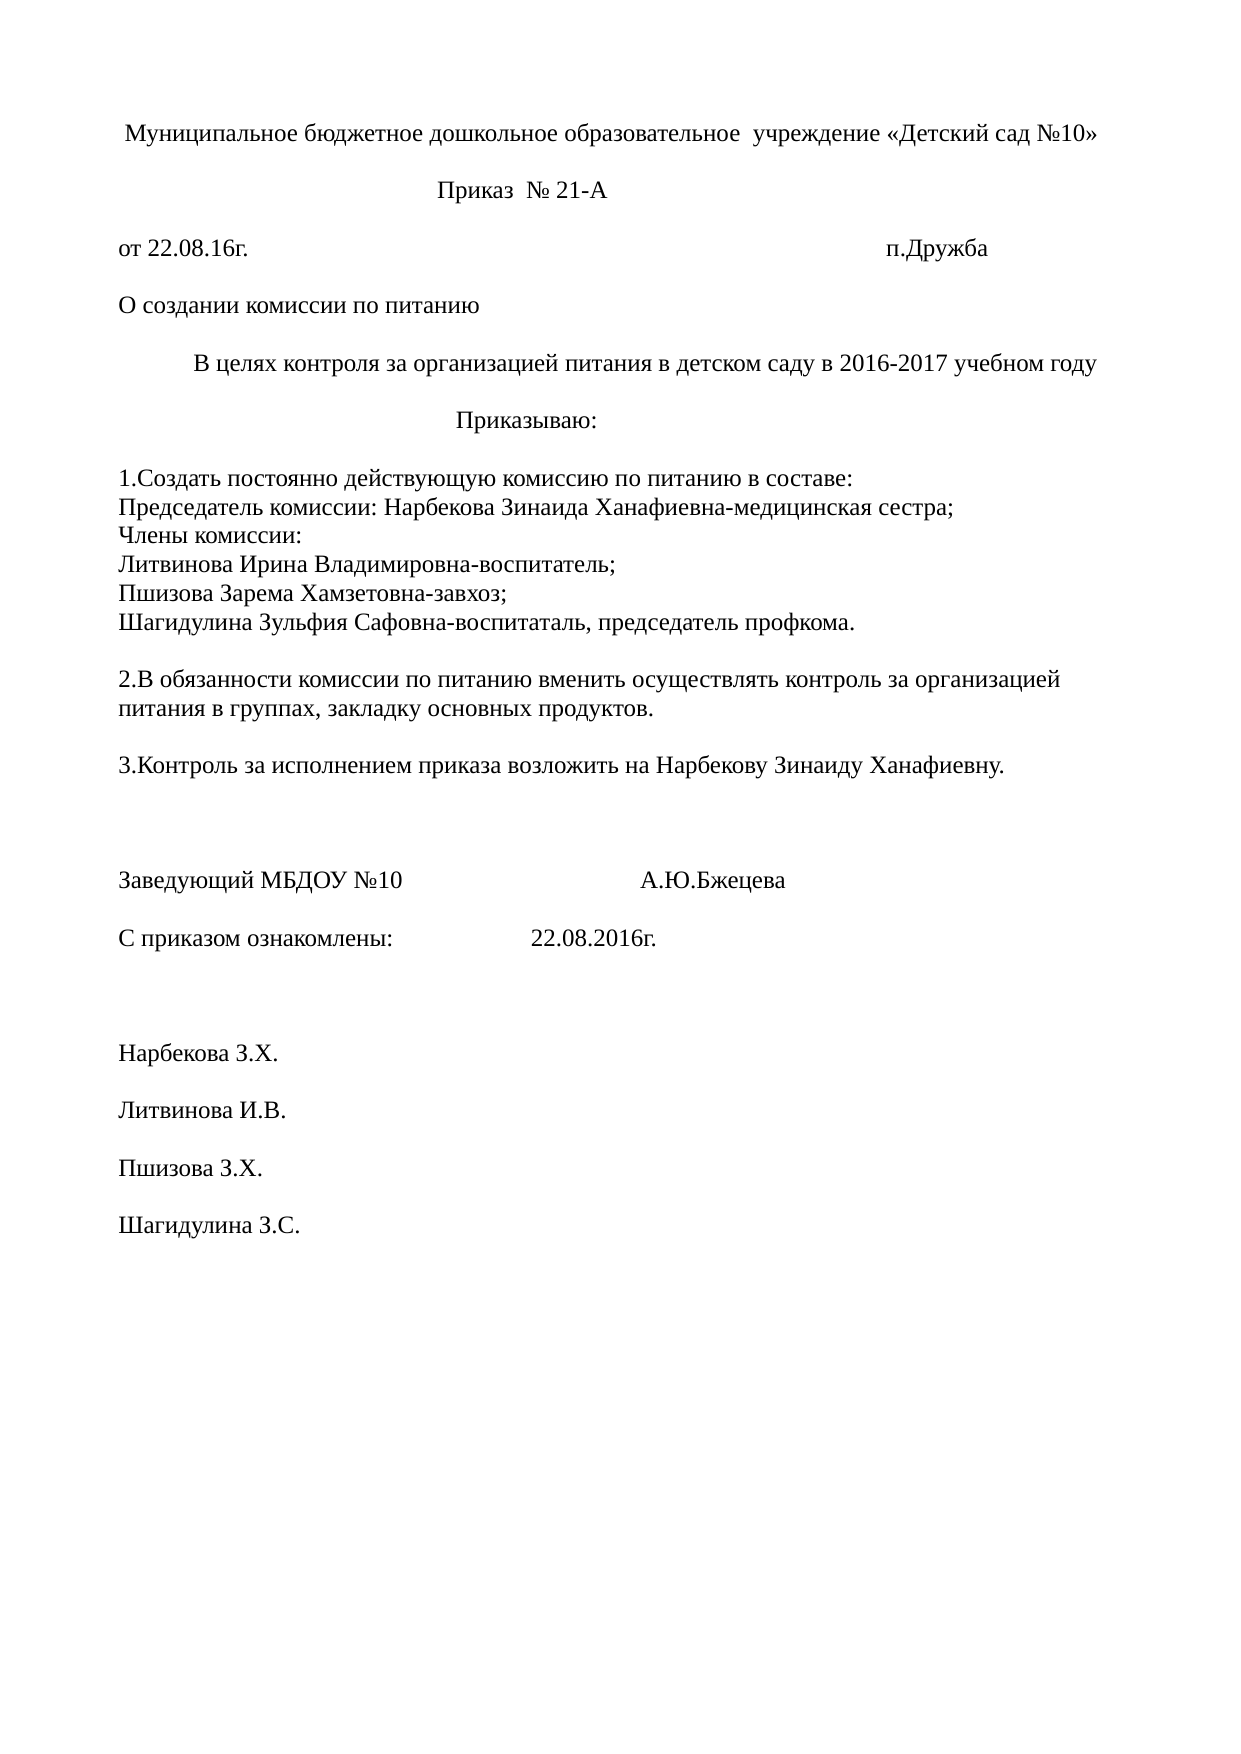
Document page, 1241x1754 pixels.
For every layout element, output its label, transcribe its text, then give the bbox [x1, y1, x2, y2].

text Приказываю: [118, 406, 1122, 434]
text 2.В обязанности комиссии по питанию вменить осуществлять контроль за организацией питания в группах, закладку основных продуктов. [118, 664, 1122, 722]
text С приказом ознакомлены: 22.08.2016г. [118, 923, 1122, 952]
text Литвинова И.В. [118, 1096, 1122, 1124]
text от 22.08.16г. п.Дружба [118, 233, 1122, 262]
text Заведующий МБДОУ №10 А.Ю.Бжецева [118, 866, 1122, 894]
text 1.Создать постоянно действующую комиссию по питанию в составе: [118, 463, 1122, 492]
text Литвинова Ирина Владимировна-воспитатель; [118, 549, 1122, 578]
text Члены комиссии: [118, 521, 1122, 549]
text Пшизова З.Х. [118, 1153, 1122, 1182]
text 3.Контроль за исполнением приказа возложить на Нарбекову Зинаиду Ханафиевну. [118, 751, 1122, 779]
text Приказ № 21-А [118, 176, 1122, 204]
text Нарбекова З.Х. [118, 1038, 1122, 1067]
text Муниципальное бюджетное дошкольное образовательное учреждение «Детский сад №10» [118, 118, 1122, 147]
text О создании комиссии по питанию [118, 291, 1122, 319]
text В целях контроля за организацией питания в детском саду в 2016-2017 учебном году [118, 348, 1122, 377]
text Председатель комиссии: Нарбекова Зинаида Ханафиевна-медицинская сестра; [118, 492, 1122, 521]
text Шагидулина Зульфия Сафовна-воспитаталь, председатель профкома. [118, 607, 1122, 636]
text Пшизова Зарема Хамзетовна-завхоз; [118, 578, 1122, 607]
text Шагидулина З.С. [118, 1211, 1122, 1239]
